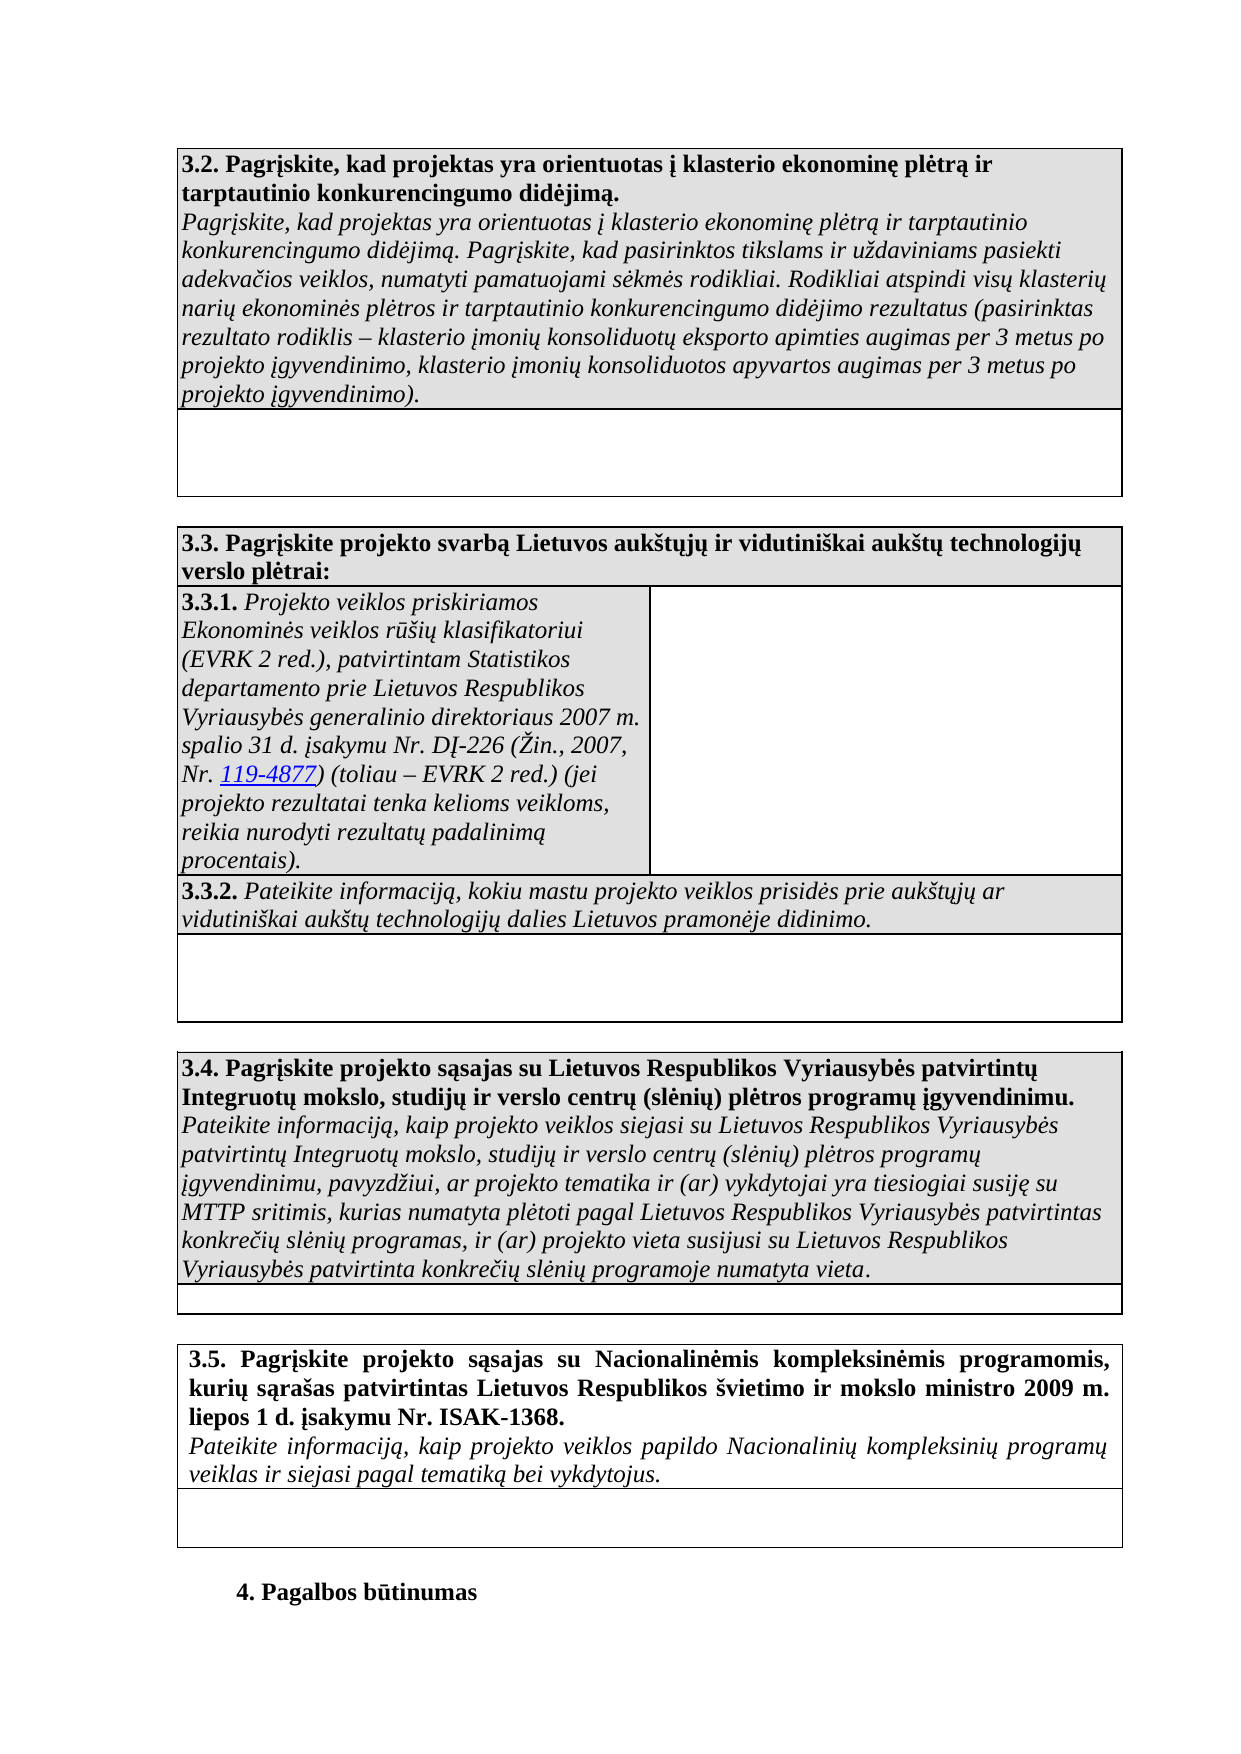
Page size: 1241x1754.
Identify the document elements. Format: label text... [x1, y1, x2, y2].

table_cell [651, 587, 1121, 874]
table_cell [178, 1285, 1121, 1313]
table_header 3.5. Pagrįskite projekto sąsajas su Nacionalinėmis kompleksinėmis programomis, kurių sąrašas patvirtintas Lietuvos Respublikos švietimo ir mokslo ministro 2009 m. liepos 1 d. įsakymu Nr. ISAK-1368. Pateikite informaciją, kaip projekto veiklos papildo Nacionalinių kompleksinių programų veiklas ir siejasi pagal tematiką bei vykdytojus. [178, 1345, 1122, 1488]
table_cell [177, 1023, 1122, 1051]
table_cell [178, 1489, 1122, 1547]
table_cell 3.2. Pagrįskite, kad projektas yra orientuotas į klasterio ekonominę plėtrą ir tarptautinio konkurencingumo didėjimą. Pagrįskite, kad projektas yra orientuotas į klasterio ekonominę plėtrą ir tarptautinio konkurencingumo didėjimą. Pagrįskite, kad pasirinktos tikslams ir uždaviniams pasiekti adekvačios veiklos, numatyti pamatuojami sėkmės rodikliai. Rodikliai atspindi visų klasterių narių ekonominės plėtros ir tarptautinio konkurencingumo didėjimo rezultatus (pasirinktas rezultato rodiklis – klasterio įmonių konsoliduotų eksporto apimties augimas per 3 metus po projekto įgyvendinimo, klasterio įmonių konsoliduotos apyvartos augimas per 3 metus po projekto įgyvendinimo). [178, 149, 1121, 408]
table_cell [178, 410, 1121, 496]
table_cell 3.4. Pagrįskite projekto sąsajas su Lietuvos Respublikos Vyriausybės patvirtintų Integruotų mokslo, studijų ir verslo centrų (slėnių) plėtros programų įgyvendinimu. Pateikite informaciją, kaip projekto veiklos siejasi su Lietuvos Respublikos Vyriausybės patvirtintų Integruotų mokslo, studijų ir verslo centrų (slėnių) plėtros programų įgyvendinimu, pavyzdžiui, ar projekto tematika ir (ar) vykdytojai yra tiesiogiai susiję su MTTP sritimis, kurias numatyta plėtoti pagal Lietuvos Respublikos Vyriausybės patvirtintas konkrečių slėnių programas, ir (ar) projekto vieta susijusi su Lietuvos Respublikos Vyriausybės patvirtinta konkrečių slėnių programoje numatyta vieta. [178, 1053, 1121, 1283]
table_cell [177, 497, 1122, 526]
table_cell 3.3. Pagrįskite projekto svarbą Lietuvos aukštųjų ir vidutiniškai aukštų technologijų verslo plėtrai: [178, 528, 1121, 585]
text 4. Pagalbos būtinumas [177, 1577, 1122, 1605]
table_cell 3.3.1. Projekto veiklos priskiriamos Ekonominės veiklos rūšių klasifikatoriui (EVRK 2 red.), patvirtintam Statistikos departamento prie Lietuvos Respublikos Vyriausybės generalinio direktoriaus 2007 m. spalio 31 d. įsakymu Nr. DĮ-226 (Žin., 2007, Nr. 119-4877) (toliau – EVRK 2 red.) (jei projekto rezultatai tenka kelioms veikloms, reikia nurodyti rezultatų padalinimą procentais). [178, 587, 649, 874]
table_cell [178, 935, 1121, 1021]
table_cell 3.3.2. Pateikite informaciją, kokiu mastu projekto veiklos prisidės prie aukštųjų ar vidutiniškai aukštų technologijų dalies Lietuvos pramonėje didinimo. [178, 876, 1121, 933]
